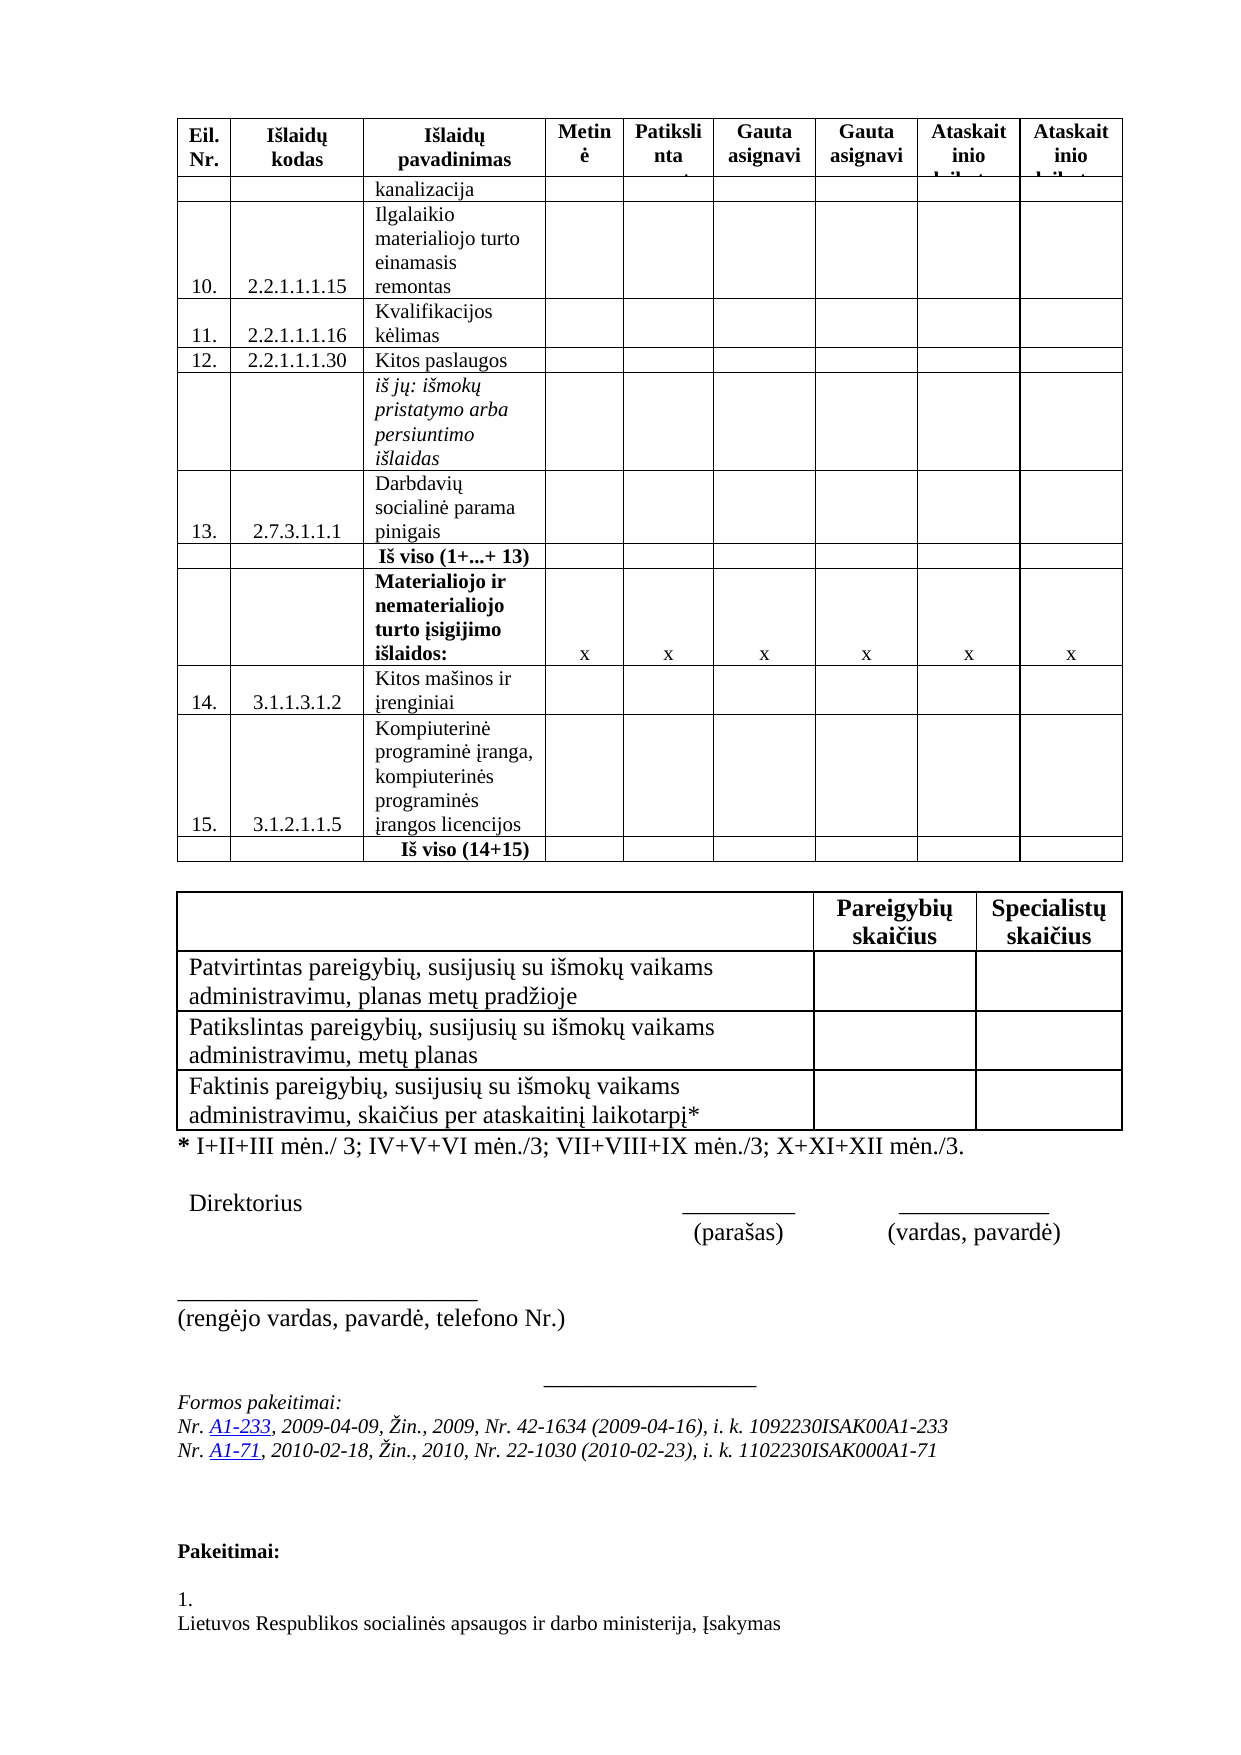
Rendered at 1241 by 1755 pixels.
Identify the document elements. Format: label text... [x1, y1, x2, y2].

text Pakeitimai: [177, 1539, 1122, 1563]
table_cell 3.1.1.3.1.2 [231, 666, 363, 714]
table_header _________ (parašas) [651, 1189, 826, 1246]
table_cell [546, 299, 623, 347]
table_cell [231, 177, 363, 201]
table_header Ataskaitinio laikotarpio kasinės išlaidos [918, 119, 1019, 176]
table_cell [624, 666, 713, 714]
table_cell x [624, 569, 713, 665]
table_cell Darbdavių socialinė parama pinigais [364, 471, 545, 543]
table_cell [918, 348, 1019, 372]
text 1. [177, 1587, 1122, 1611]
table_cell [714, 202, 815, 298]
table_cell [1021, 715, 1122, 836]
table_cell [714, 666, 815, 714]
table_cell [816, 299, 917, 347]
table_cell [178, 177, 230, 201]
table_cell [816, 348, 917, 372]
table_cell Iš viso (14+15) [364, 837, 545, 861]
table_header Ataskaitinio laikotarpio faktinės išlaidos [1021, 119, 1122, 176]
table_cell [918, 373, 1019, 469]
table_cell Ilgalaikio materialiojo turto einamasis remontas [364, 202, 545, 298]
table_cell [816, 544, 917, 568]
table_cell x [918, 569, 1019, 665]
table_cell [546, 837, 623, 861]
table_cell [1021, 202, 1122, 298]
text Lietuvos Respublikos socialinės apsaugos ir darbo ministerija, Įsakymas [177, 1611, 1122, 1635]
table_cell [714, 471, 815, 543]
text Formos pakeitimai: [177, 1390, 1122, 1414]
table_cell [977, 1012, 1121, 1069]
table_cell [816, 837, 917, 861]
table_cell x [714, 569, 815, 665]
table_cell [624, 348, 713, 372]
table_cell [918, 666, 1019, 714]
text * I+II+III mėn./ 3; IV+V+VI mėn./3; VII+VIII+IX mėn./3; X+XI+XII mėn./3. [177, 1131, 1122, 1160]
table_header Pareigybių skaičius [814, 893, 976, 950]
table_cell Faktinis pareigybių, susijusių su išmokų vaikams administravimu, skaičius per ataskaitinį laikotarpį* [178, 1071, 813, 1129]
table_cell 2.2.1.1.1.16 [231, 299, 363, 347]
table_cell [1021, 348, 1122, 372]
table_cell [918, 715, 1019, 836]
text (rengėjo vardas, pavardė, telefono Nr.) [177, 1303, 1122, 1332]
table_cell [977, 1071, 1121, 1129]
table_cell [624, 544, 713, 568]
table_cell [546, 544, 623, 568]
table_header Gauta asignavimų nuo metų pradžios [714, 119, 815, 176]
table_cell [178, 837, 230, 861]
table_cell 15. [178, 715, 230, 836]
table_cell [546, 373, 623, 469]
table_cell 2.2.1.1.1.30 [231, 348, 363, 372]
table_cell [714, 715, 815, 836]
table_cell [816, 373, 917, 469]
table_cell [1021, 299, 1122, 347]
table_cell [918, 202, 1019, 298]
table_cell [546, 715, 623, 836]
table_cell [815, 1012, 975, 1069]
table_cell x [546, 569, 623, 665]
table_cell [546, 202, 623, 298]
table_cell [231, 837, 363, 861]
table_cell [178, 569, 230, 665]
table_header Išlaidų pavadinimas [364, 119, 545, 176]
table_cell [1021, 471, 1122, 543]
table_cell [624, 471, 713, 543]
table_cell [546, 348, 623, 372]
table_cell [546, 471, 623, 543]
table_cell [178, 373, 230, 469]
table_cell [918, 299, 1019, 347]
table_cell [816, 177, 917, 201]
table_header Direktorius [177, 1189, 651, 1246]
table_cell [624, 715, 713, 836]
table_cell 11. [178, 299, 230, 347]
table_cell [178, 544, 230, 568]
table_cell [816, 202, 917, 298]
table_header Gauta asignavimų per ataskaitinį laikotarpį [816, 119, 917, 176]
table_cell Patikslintas pareigybių, susijusių su išmokų vaikams administravimu, metų planas [178, 1012, 813, 1069]
table_cell [918, 177, 1019, 201]
table_cell 10. [178, 202, 230, 298]
table_cell Kitos paslaugos [364, 348, 545, 372]
table_header Patikslinta sąmata metams [624, 119, 713, 176]
table_cell [714, 177, 815, 201]
table_cell [1021, 544, 1122, 568]
table_cell x [816, 569, 917, 665]
table_cell Kitos mašinos ir įrenginiai [364, 666, 545, 714]
table_cell 14. [178, 666, 230, 714]
table_cell [624, 837, 713, 861]
table_header Metinė suma [546, 119, 623, 176]
table_cell [714, 837, 815, 861]
table_header Specialistų skaičius [977, 893, 1121, 950]
table_cell [546, 177, 623, 201]
table_cell [231, 569, 363, 665]
text Nr. A1-233, 2009-04-09, Žin., 2009, Nr. 42-1634 (2009-04-16), i. k. 1092230ISAK00A1-233 [177, 1414, 1122, 1438]
table_cell [231, 373, 363, 469]
table_cell [624, 202, 713, 298]
table_cell [714, 299, 815, 347]
table_cell [714, 544, 815, 568]
table_cell Kvalifikacijos kėlimas [364, 299, 545, 347]
table_cell Iš viso (1+...+ 13) [364, 544, 545, 568]
table_cell [714, 373, 815, 469]
table_cell iš jų: išmokų pristatymo arba persiuntimo išlaidas [364, 373, 545, 469]
table_cell [815, 1071, 975, 1129]
text Nr. A1-71, 2010-02-18, Žin., 2010, Nr. 22-1030 (2010-02-23), i. k. 1102230ISAK000A1-71 [177, 1438, 1122, 1462]
table_cell Materialiojo ir nematerialiojo turto įsigijimo išlaidos: [364, 569, 545, 665]
text ________________________ [177, 1275, 1122, 1303]
table_cell [624, 177, 713, 201]
table_cell [1021, 666, 1122, 714]
table_cell 13. [178, 471, 230, 543]
table_cell [546, 666, 623, 714]
table_cell [1021, 177, 1122, 201]
table_cell [918, 837, 1019, 861]
table_cell [918, 544, 1019, 568]
table_header ____________ (vardas, pavardė) [826, 1189, 1122, 1246]
table_cell 3.1.2.1.1.5 [231, 715, 363, 836]
table_cell [624, 373, 713, 469]
table_cell kanalizacija [364, 177, 545, 201]
table_cell [1021, 837, 1122, 861]
table_header Eil. Nr. [178, 119, 230, 176]
table_cell x [1021, 569, 1122, 665]
table_cell 12. [178, 348, 230, 372]
table_cell [1021, 373, 1122, 469]
table_cell Patvirtintas pareigybių, susijusių su išmokų vaikams administravimu, planas metų pradžioje [178, 952, 813, 1010]
table_cell [977, 952, 1121, 1010]
table_cell [231, 544, 363, 568]
table_cell 2.7.3.1.1.1 [231, 471, 363, 543]
table_cell [624, 299, 713, 347]
table_cell [714, 348, 815, 372]
table_cell [816, 715, 917, 836]
table_header [178, 893, 813, 950]
text _________________ [177, 1361, 1122, 1390]
table_cell Kompiuterinė programinė įranga, kompiuterinės programinės įrangos licencijos [364, 715, 545, 836]
table_header Išlaidų kodas [231, 119, 363, 176]
table_cell 2.2.1.1.1.15 [231, 202, 363, 298]
table_cell [816, 471, 917, 543]
table_cell [918, 471, 1019, 543]
table_cell [816, 666, 917, 714]
table_cell [815, 952, 975, 1010]
